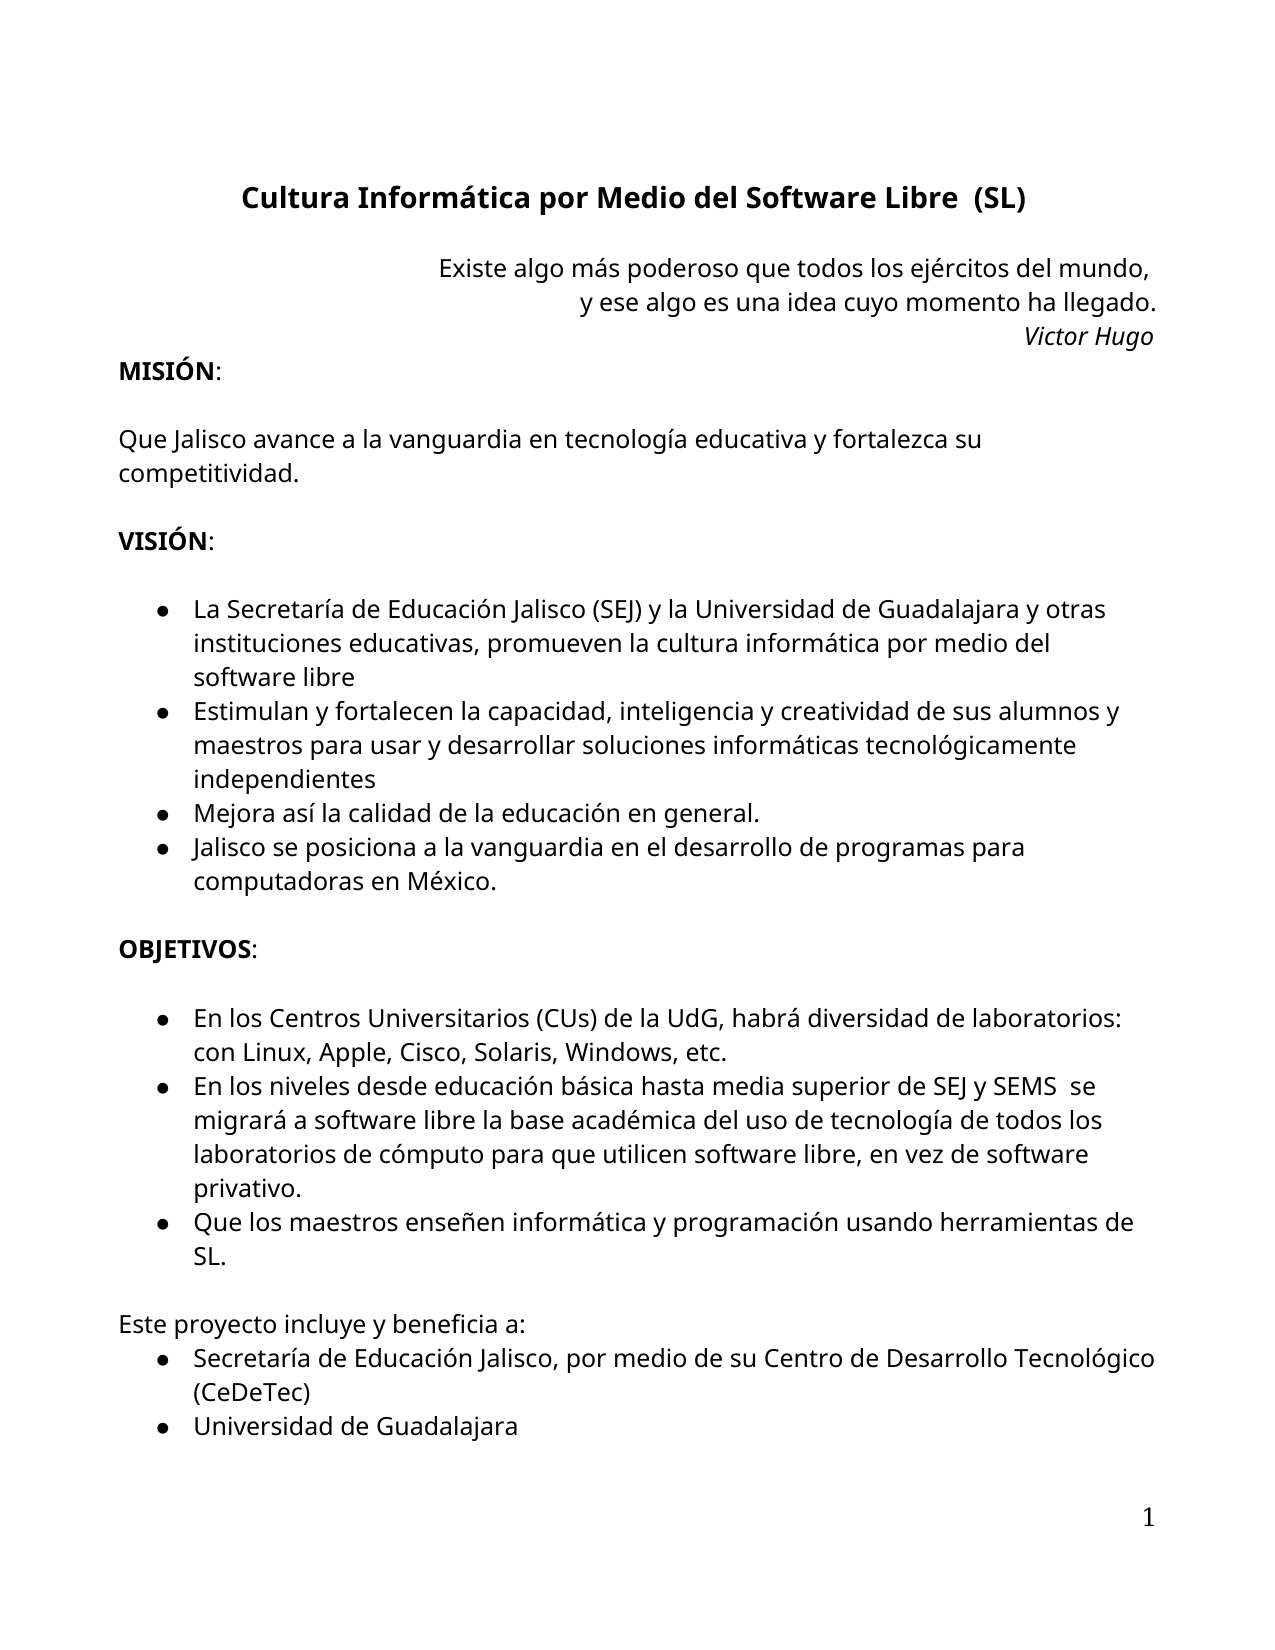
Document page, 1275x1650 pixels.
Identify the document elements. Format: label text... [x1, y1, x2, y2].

text Cultura Informática por Medio del Software Libre (SL) [118, 177, 1157, 217]
text y ese algo es una idea cuyo momento ha llegado. [118, 285, 1157, 319]
list En los Centros Universitarios (CUs) de la UdG, habrá diversidad de laboratorios: con Linux, Apple, Cisco, Solaris, Windows, etc. [156, 1000, 1157, 1068]
list Secretaría de Educación Jalisco, por medio de su Centro de Desarrollo Tecnológico (CeDeTec) [156, 1341, 1157, 1409]
list Mejora así la calidad de la educación en general. [156, 796, 1157, 830]
list Universidad de Guadalajara [156, 1409, 1157, 1443]
list La Secretaría de Educación Jalisco (SEJ) y la Universidad de Guadalajara y otras instituciones educativas, promueven la cultura informática por medio del software libre [156, 592, 1157, 694]
text Este proyecto incluye y beneficia a: [118, 1307, 1157, 1341]
text VISIÓN: [118, 523, 1157, 557]
list Que los maestros enseñen informática y programación usando herramientas de SL. [156, 1205, 1157, 1273]
text Victor Hugo [118, 319, 1157, 353]
text Que Jalisco avance a la vanguardia en tecnología educativa y fortalezca su competitividad. [118, 421, 1157, 489]
text MISIÓN: [118, 353, 1157, 387]
text Existe algo más poderoso que todos los ejércitos del mundo, [118, 251, 1157, 285]
text OBJETIVOS: [118, 932, 1157, 966]
list Estimulan y fortalecen la capacidad, inteligencia y creatividad de sus alumnos y maestros para usar y desarrollar soluciones informáticas tecnológicamente independientes [156, 694, 1157, 796]
list En los niveles desde educación básica hasta media superior de SEJ y SEMS se migrará a software libre la base académica del uso de tecnología de todos los laboratorios de cómputo para que utilicen software libre, en vez de software privativo. [156, 1068, 1157, 1205]
list Jalisco se posiciona a la vanguardia en el desarrollo de programas para computadoras en México. [156, 830, 1157, 898]
